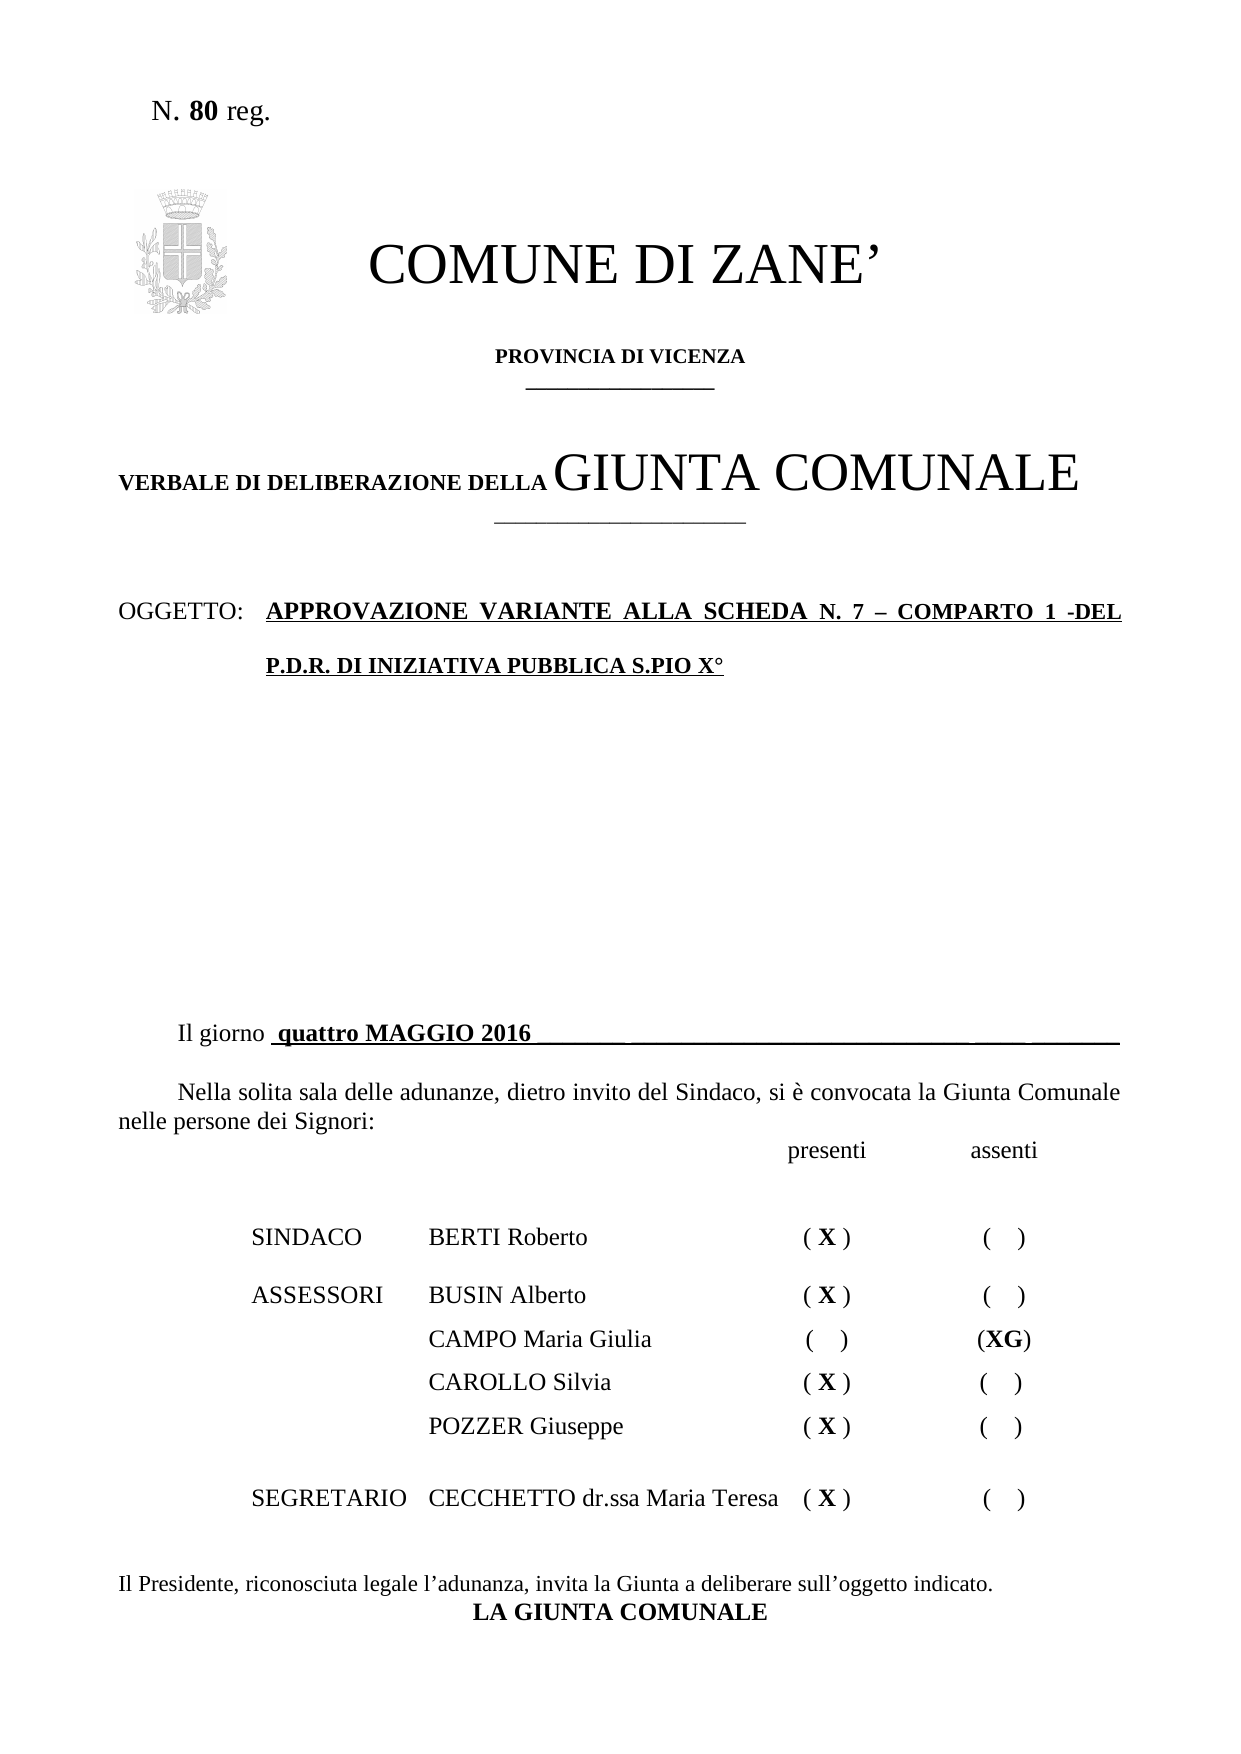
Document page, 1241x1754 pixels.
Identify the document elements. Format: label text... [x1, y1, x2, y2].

text CAROLLO Silvia ( X ) ( ) [118, 1367, 1122, 1396]
text CAMPO Maria Giulia ( ) (XG) [118, 1323, 1122, 1352]
text POZZER Giuseppe ( X ) ( ) [118, 1411, 1122, 1439]
text presenti assenti [118, 1134, 1122, 1164]
text ________________________ [118, 502, 1122, 526]
text COMUNE DI ZANE’ [118, 180, 1122, 344]
text Nella solita sala delle adunanze, dietro invito del Sindaco, si è convocata la Giunta Comunale nelle persone dei Signori: [118, 1076, 1122, 1134]
text SINDACO BERTI Roberto ( X ) ( ) [118, 1222, 1122, 1251]
text Il giorno quattro MAGGIO 2016 _______ ___________________________ ____ _______ [118, 1018, 1122, 1047]
text Il Presidente, riconosciuta legale l’adunanza, invita la Giunta a deliberare sull’oggetto indicato. [118, 1570, 1122, 1597]
text VERBALE DI DELIBERAZIONE DELLA GIUNTA COMUNALE [118, 440, 1122, 502]
text __________________ [118, 368, 1122, 392]
title LA GIUNTA COMUNALE [118, 1597, 1122, 1626]
title N. 80 reg. [67, 89, 1122, 127]
text ASSESSORI BUSIN Alberto ( X ) ( ) [118, 1280, 1122, 1309]
text OGGETTO: APPROVAZIONE VARIANTE ALLA SCHEDA N. 7 – COMPARTO 1 -DEL P.D.R. DI INIZIATIVA PUBBLICA S.PIO X° [118, 596, 1122, 678]
text SEGRETARIO CECCHETTO dr.ssa Maria Teresa ( X ) ( ) [118, 1483, 1122, 1512]
text PROVINCIA DI VICENZA [118, 344, 1122, 368]
